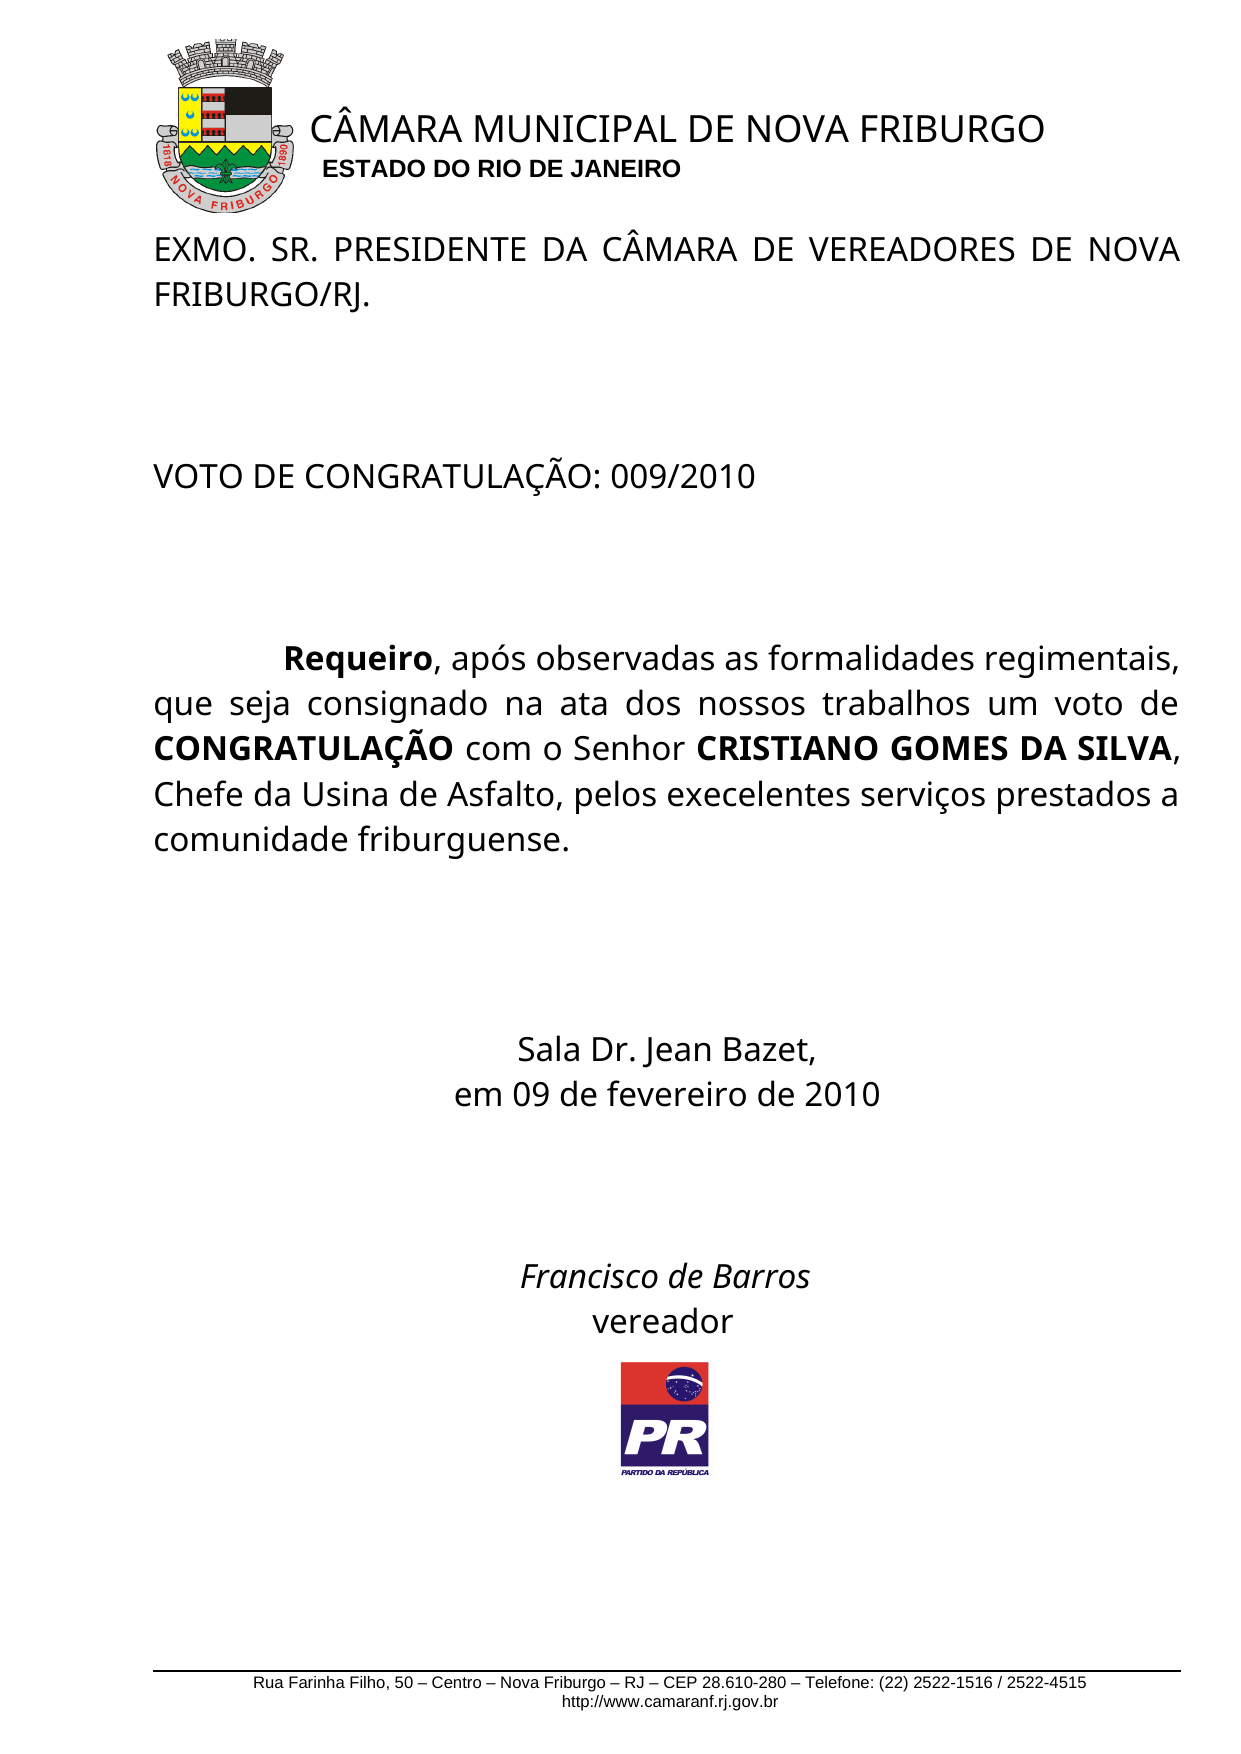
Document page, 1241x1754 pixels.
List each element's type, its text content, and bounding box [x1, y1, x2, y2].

text vereador [153, 1298, 1181, 1344]
picture [614, 1355, 716, 1481]
text VOTO DE CONGRATULAÇÃO: 009/2010 [153, 453, 1181, 498]
text em 09 de fevereiro de 2010 [153, 1071, 1181, 1117]
text EXMO. SR. PRESIDENTE DA CÂMARA DE VEREADORES DE NOVA FRIBURGO/RJ. [153, 226, 1181, 316]
text Francisco de Barros [153, 1253, 1181, 1298]
text Sala Dr. Jean Bazet, [153, 1026, 1181, 1071]
text Requeiro, após observadas as formalidades regimentais, que seja consignado na ata dos nossos trabalhos um voto de CONGRATULAÇÃO com o Senhor CRISTIANO GOMES DA SILVA, Chefe da Usina de Asfalto, pelos execelentes serviços prestados a comunidade friburguense. [153, 634, 1181, 861]
